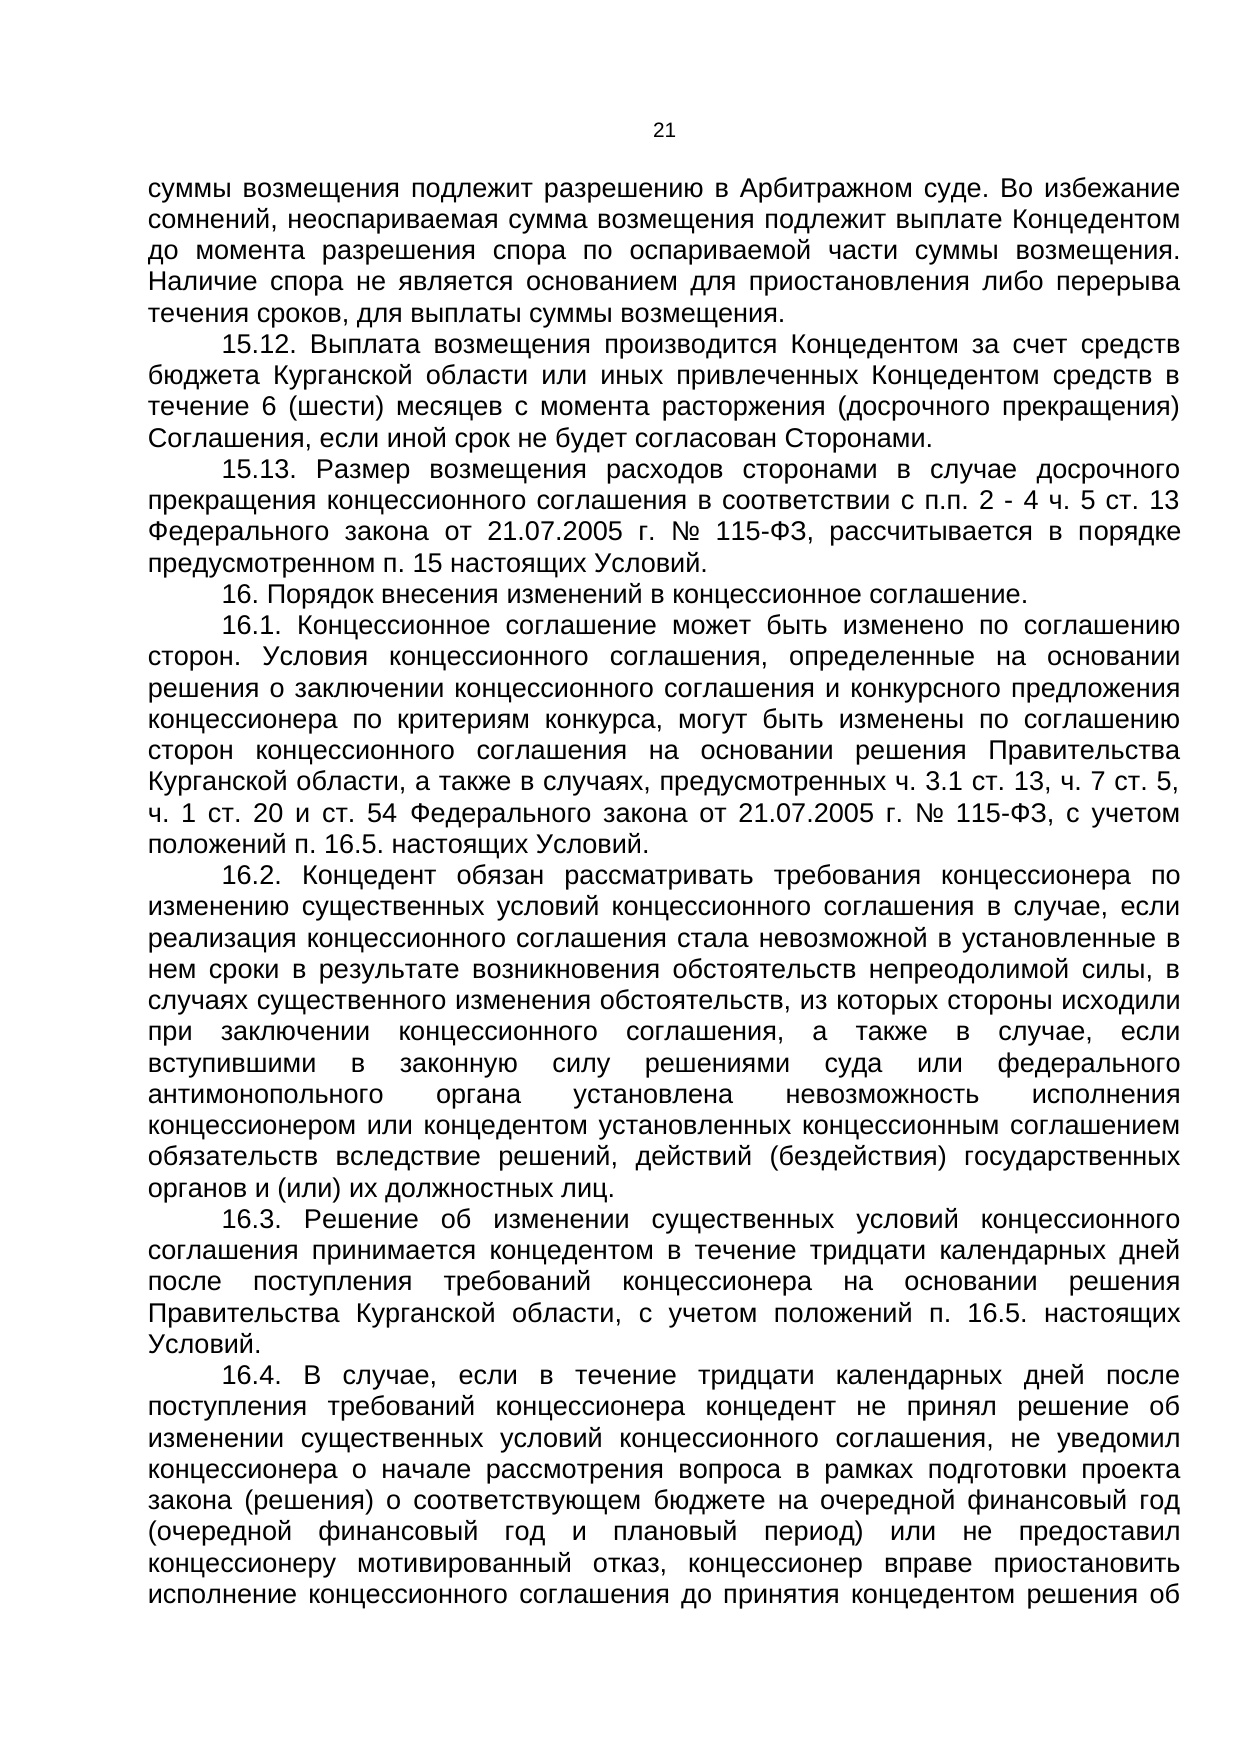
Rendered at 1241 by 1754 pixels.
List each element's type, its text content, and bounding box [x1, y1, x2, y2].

text суммы возмещения подлежит разрешению в Арбитражном суде. Во избежание сомнений, неоспариваемая сумма возмещения подлежит выплате Концедентом до момента разрешения спора по оспариваемой части суммы возмещения. Наличие спора не является основанием для приостановления либо перерыва течения сроков, для выплаты суммы возмещения. [148, 172, 1181, 328]
text 16.1. Концессионное соглашение может быть изменено по соглашению сторон. Условия концессионного соглашения, определенные на основании решения о заключении концессионного соглашения и конкурсного предложения концессионера по критериям конкурса, могут быть изменены по соглашению сторон концессионного соглашения на основании решения Правительства Курганской области, а также в случаях, предусмотренных ч. 3.1 ст. 13, ч. 7 ст. 5, ч. 1 ст. 20 и ст. 54 Федерального закона от 21.07.2005 г. № 115-ФЗ, с учетом положений п. 16.5. настоящих Условий. [148, 609, 1181, 859]
text 16.2. Концедент обязан рассматривать требования концессионера по изменению существенных условий концессионного соглашения в случае, если реализация концессионного соглашения стала невозможной в установленные в нем сроки в результате возникновения обстоятельств непреодолимой силы, в случаях существенного изменения обстоятельств, из которых стороны исходили при заключении концессионного соглашения, а также в случае, если вступившими в законную силу решениями суда или федерального антимонопольного органа установлена невозможность исполнения концессионером или концедентом установленных концессионным соглашением обязательств вследствие решений, действий (бездействия) государственных органов и (или) их должностных лиц. [148, 859, 1181, 1203]
text 16.4. В случае, если в течение тридцати календарных дней после поступления требований концессионера концедент не принял решение об изменении существенных условий концессионного соглашения, не уведомил концессионера о начале рассмотрения вопроса в рамках подготовки проекта закона (решения) о соответствующем бюджете на очередной финансовый год (очередной финансовый год и плановый период) или не предоставил концессионеру мотивированный отказ, концессионер вправе приостановить исполнение концессионного соглашения до принятия концедентом решения об [148, 1359, 1181, 1609]
text 16.3. Решение об изменении существенных условий концессионного соглашения принимается концедентом в течение тридцати календарных дней после поступления требований концессионера на основании решения Правительства Курганской области, с учетом положений п. 16.5. настоящих Условий. [148, 1203, 1181, 1359]
text 15.12. Выплата возмещения производится Концедентом за счет средств бюджета Курганской области или иных привлеченных Концедентом средств в течение 6 (шести) месяцев с момента расторжения (досрочного прекращения) Соглашения, если иной срок не будет согласован Сторонами. [148, 328, 1181, 453]
text 15.13. Размер возмещения расходов сторонами в случае досрочного прекращения концессионного соглашения в соответствии с п.п. 2 - 4 ч. 5 ст. 13 Федерального закона от 21.07.2005 г. № 115-ФЗ, рассчитывается в порядке предусмотренном п. 15 настоящих Условий. [148, 453, 1181, 578]
text 16. Порядок внесения изменений в концессионное соглашение. [148, 578, 1181, 609]
